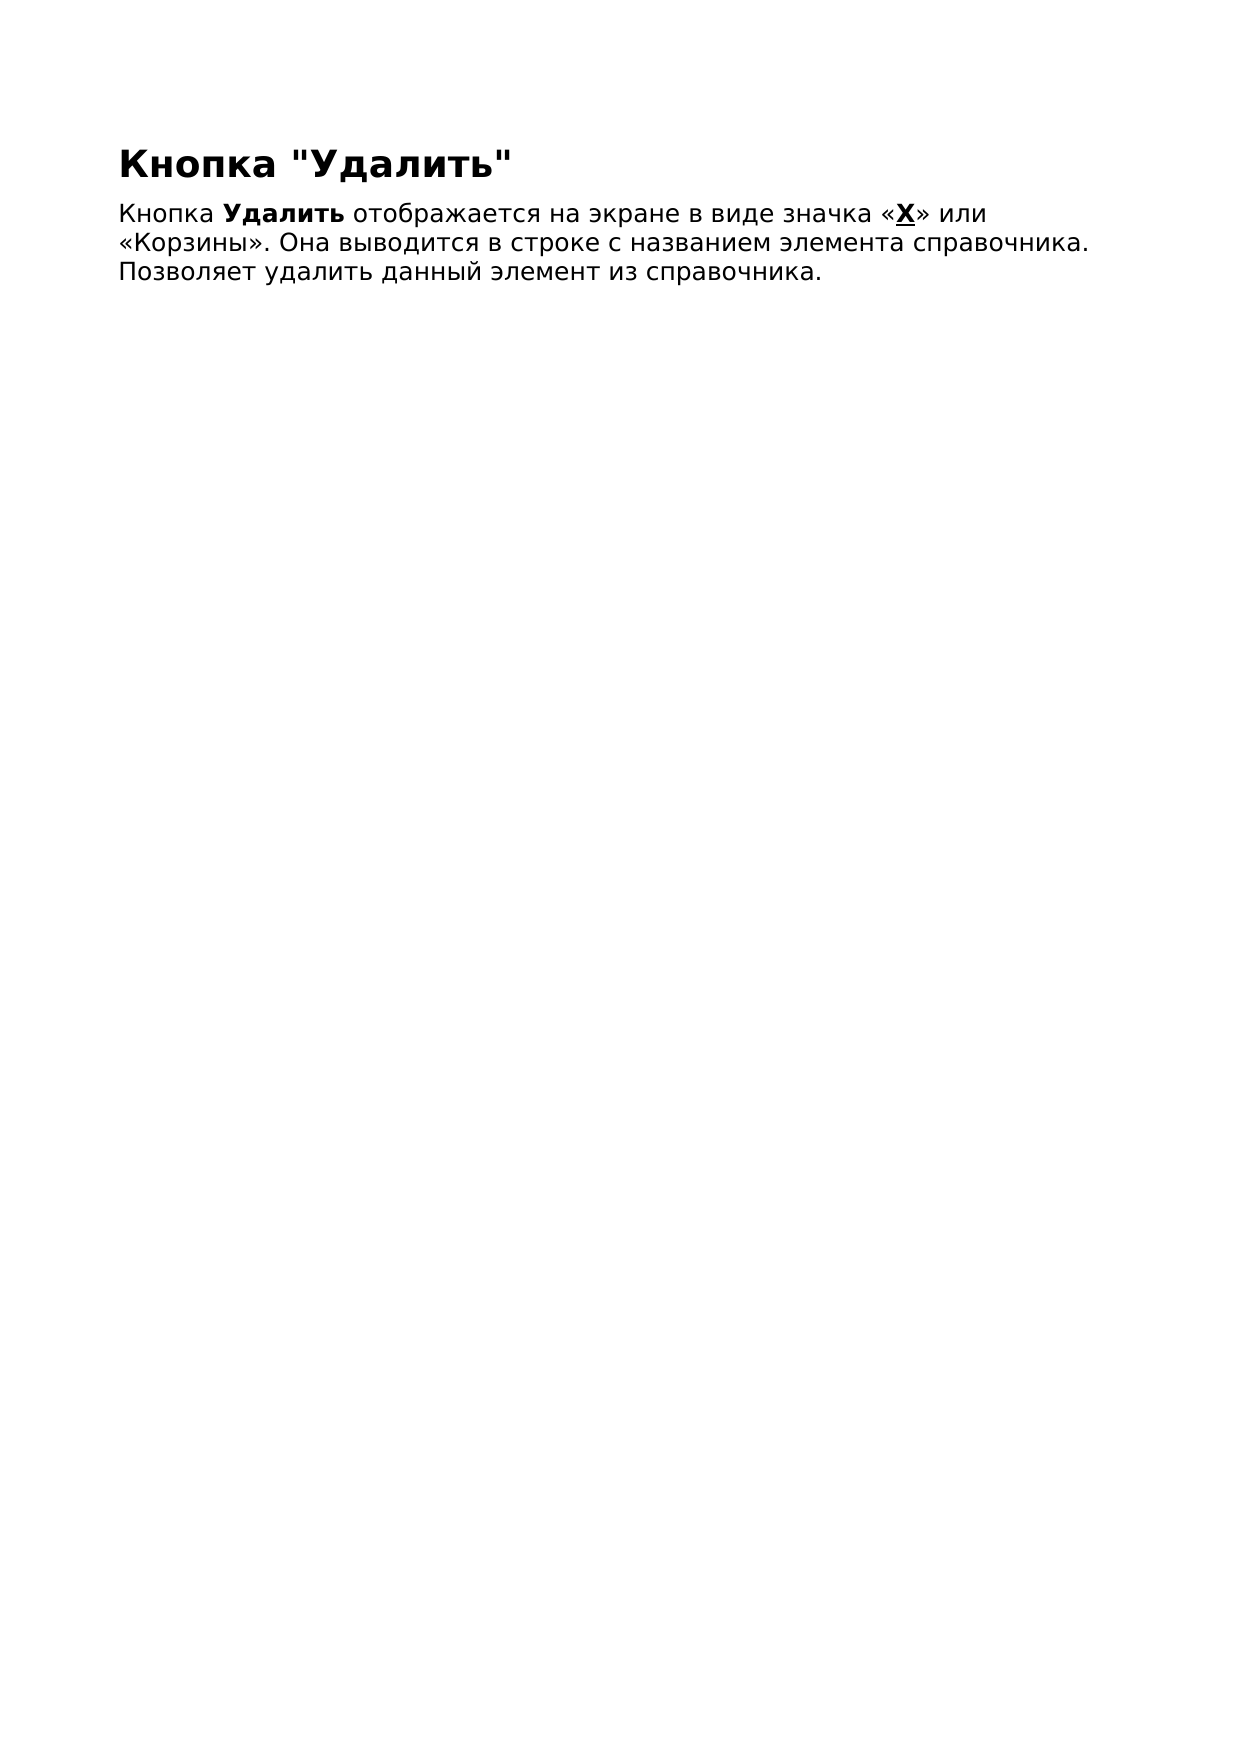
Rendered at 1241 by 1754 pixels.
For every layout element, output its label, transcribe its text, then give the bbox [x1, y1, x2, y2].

subtitle Кнопка "Удалить" [118, 143, 1122, 187]
text Кнопка Удалить отображается на экране в виде значка «Х» или «Корзины». Она выводится в строке с названием элемента справочника. Позволяет удалить данный элемент из справочника. [118, 199, 1122, 287]
